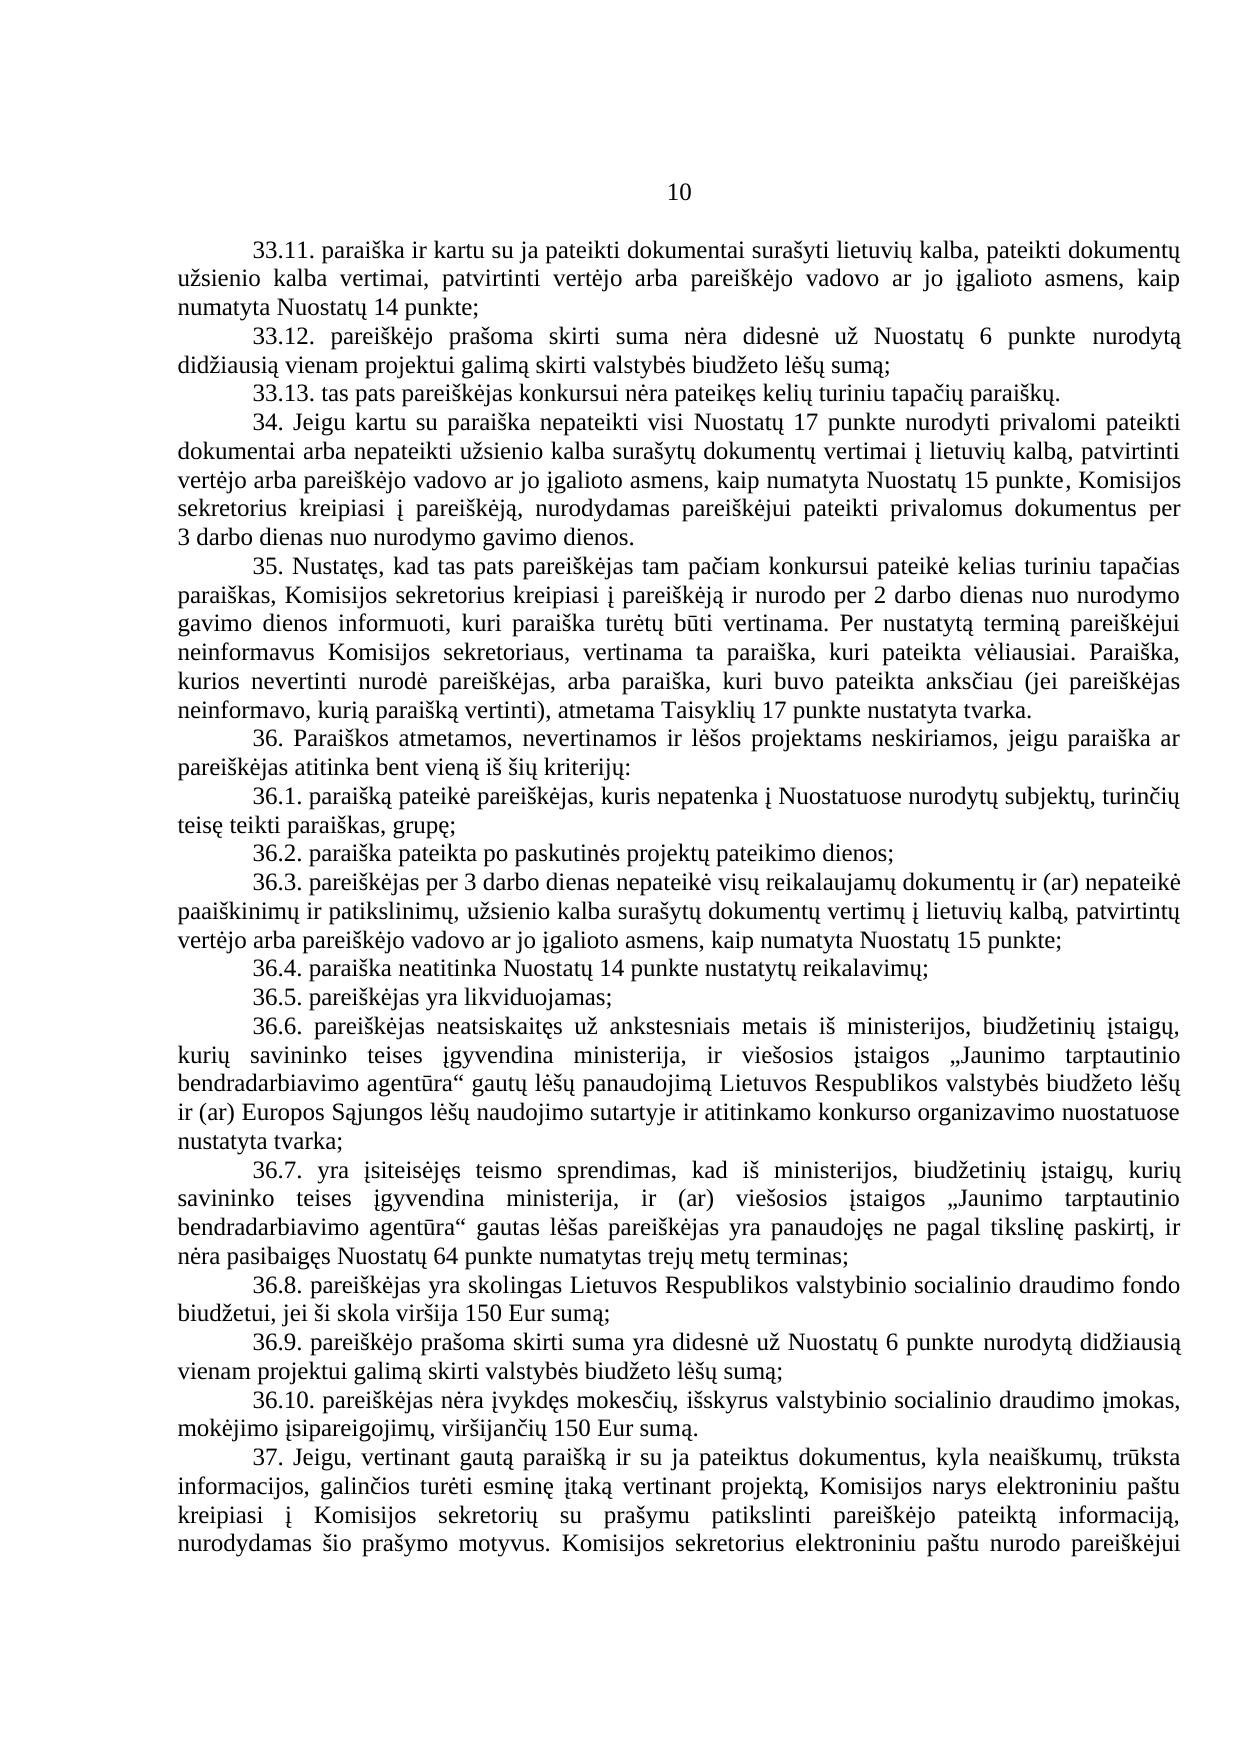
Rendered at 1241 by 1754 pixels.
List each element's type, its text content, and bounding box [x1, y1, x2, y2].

text 37. Jeigu, vertinant gautą paraišką ir su ja pateiktus dokumentus, kyla neaiškumų, trūksta informacijos, galinčios turėti esminę įtaką vertinant projektą, Komisijos narys elektroniniu paštu kreipiasi į Komisijos sekretorių su prašymu patikslinti pareiškėjo pateiktą informaciją, nurodydamas šio prašymo motyvus. Komisijos sekretorius elektroniniu paštu nurodo pareiškėjui [177, 1442, 1181, 1557]
text 36.5. pareiškėjas yra likviduojamas; [177, 982, 1181, 1011]
text 33.11. paraiška ir kartu su ja pateikti dokumentai surašyti lietuvių kalba, pateikti dokumentų užsienio kalba vertimai, patvirtinti vertėjo arba pareiškėjo vadovo ar jo įgalioto asmens, kaip numatyta Nuostatų 14 punkte; [177, 235, 1181, 321]
text 36.4. paraiška neatitinka Nuostatų 14 punkte nustatytų reikalavimų; [177, 953, 1181, 982]
text 33.13. tas pats pareiškėjas konkursui nėra pateikęs kelių turiniu tapačių paraiškų. [177, 378, 1181, 407]
text 35. Nustatęs, kad tas pats pareiškėjas tam pačiam konkursui pateikė kelias turiniu tapačias paraiškas, Komisijos sekretorius kreipiasi į pareiškėją ir nurodo per 2 darbo dienas nuo nurodymo gavimo dienos informuoti, kuri paraiška turėtų būti vertinama. Per nustatytą terminą pareiškėjui neinformavus Komisijos sekretoriaus, vertinama ta paraiška, kuri pateikta vėliausiai. Paraiška, kurios nevertinti nurodė pareiškėjas, arba paraiška, kuri buvo pateikta anksčiau (jei pareiškėjas neinformavo, kurią paraišką vertinti), atmetama Taisyklių 17 punkte nustatyta tvarka. [177, 551, 1181, 723]
text 34. Jeigu kartu su paraiška nepateikti visi Nuostatų 17 punkte nurodyti privalomi pateikti dokumentai arba nepateikti užsienio kalba surašytų dokumentų vertimai į lietuvių kalbą, patvirtinti vertėjo arba pareiškėjo vadovo ar jo įgalioto asmens, kaip numatyta Nuostatų 15 punkte, Komisijos sekretorius kreipiasi į pareiškėją, nurodydamas pareiškėjui pateikti privalomus dokumentus per 3 darbo dienas nuo nurodymo gavimo dienos. [177, 407, 1181, 551]
text 36.1. paraišką pateikė pareiškėjas, kuris nepatenka į Nuostatuose nurodytų subjektų, turinčių teisę teikti paraiškas, grupę; [177, 781, 1181, 838]
text 33.12. pareiškėjo prašoma skirti suma nėra didesnė už Nuostatų 6 punkte nurodytą didžiausią vienam projektui galimą skirti valstybės biudžeto lėšų sumą; [177, 321, 1181, 378]
text 36. Paraiškos atmetamos, nevertinamos ir lėšos projektams neskiriamos, jeigu paraiška ar pareiškėjas atitinka bent vieną iš šių kriterijų: [177, 723, 1181, 781]
text 36.6. pareiškėjas neatsiskaitęs už ankstesniais metais iš ministerijos, biudžetinių įstaigų, kurių savininko teises įgyvendina ministerija, ir viešosios įstaigos „Jaunimo tarptautinio bendradarbiavimo agentūra“ gautų lėšų panaudojimą Lietuvos Respublikos valstybės biudžeto lėšų ir (ar) Europos Sąjungos lėšų naudojimo sutartyje ir atitinkamo konkurso organizavimo nuostatuose nustatyta tvarka; [177, 1011, 1181, 1155]
text 36.10. pareiškėjas nėra įvykdęs mokesčių, išskyrus valstybinio socialinio draudimo įmokas, mokėjimo įsipareigojimų, viršijančių 150 Eur sumą. [177, 1385, 1181, 1442]
text 36.9. pareiškėjo prašoma skirti suma yra didesnė už Nuostatų 6 punkte nurodytą didžiausią vienam projektui galimą skirti valstybės biudžeto lėšų sumą; [177, 1327, 1181, 1385]
text 36.3. pareiškėjas per 3 darbo dienas nepateikė visų reikalaujamų dokumentų ir (ar) nepateikė paaiškinimų ir patikslinimų, užsienio kalba surašytų dokumentų vertimų į lietuvių kalbą, patvirtintų vertėjo arba pareiškėjo vadovo ar jo įgalioto asmens, kaip numatyta Nuostatų 15 punkte; [177, 867, 1181, 953]
text 36.8. pareiškėjas yra skolingas Lietuvos Respublikos valstybinio socialinio draudimo fondo biudžetui, jei ši skola viršija 150 Eur sumą; [177, 1270, 1181, 1327]
text 36.2. paraiška pateikta po paskutinės projektų pateikimo dienos; [177, 838, 1181, 867]
text 36.7. yra įsiteisėjęs teismo sprendimas, kad iš ministerijos, biudžetinių įstaigų, kurių savininko teises įgyvendina ministerija, ir (ar) viešosios įstaigos „Jaunimo tarptautinio bendradarbiavimo agentūra“ gautas lėšas pareiškėjas yra panaudojęs ne pagal tikslinę paskirtį, ir nėra pasibaigęs Nuostatų 64 punkte numatytas trejų metų terminas; [177, 1155, 1181, 1270]
